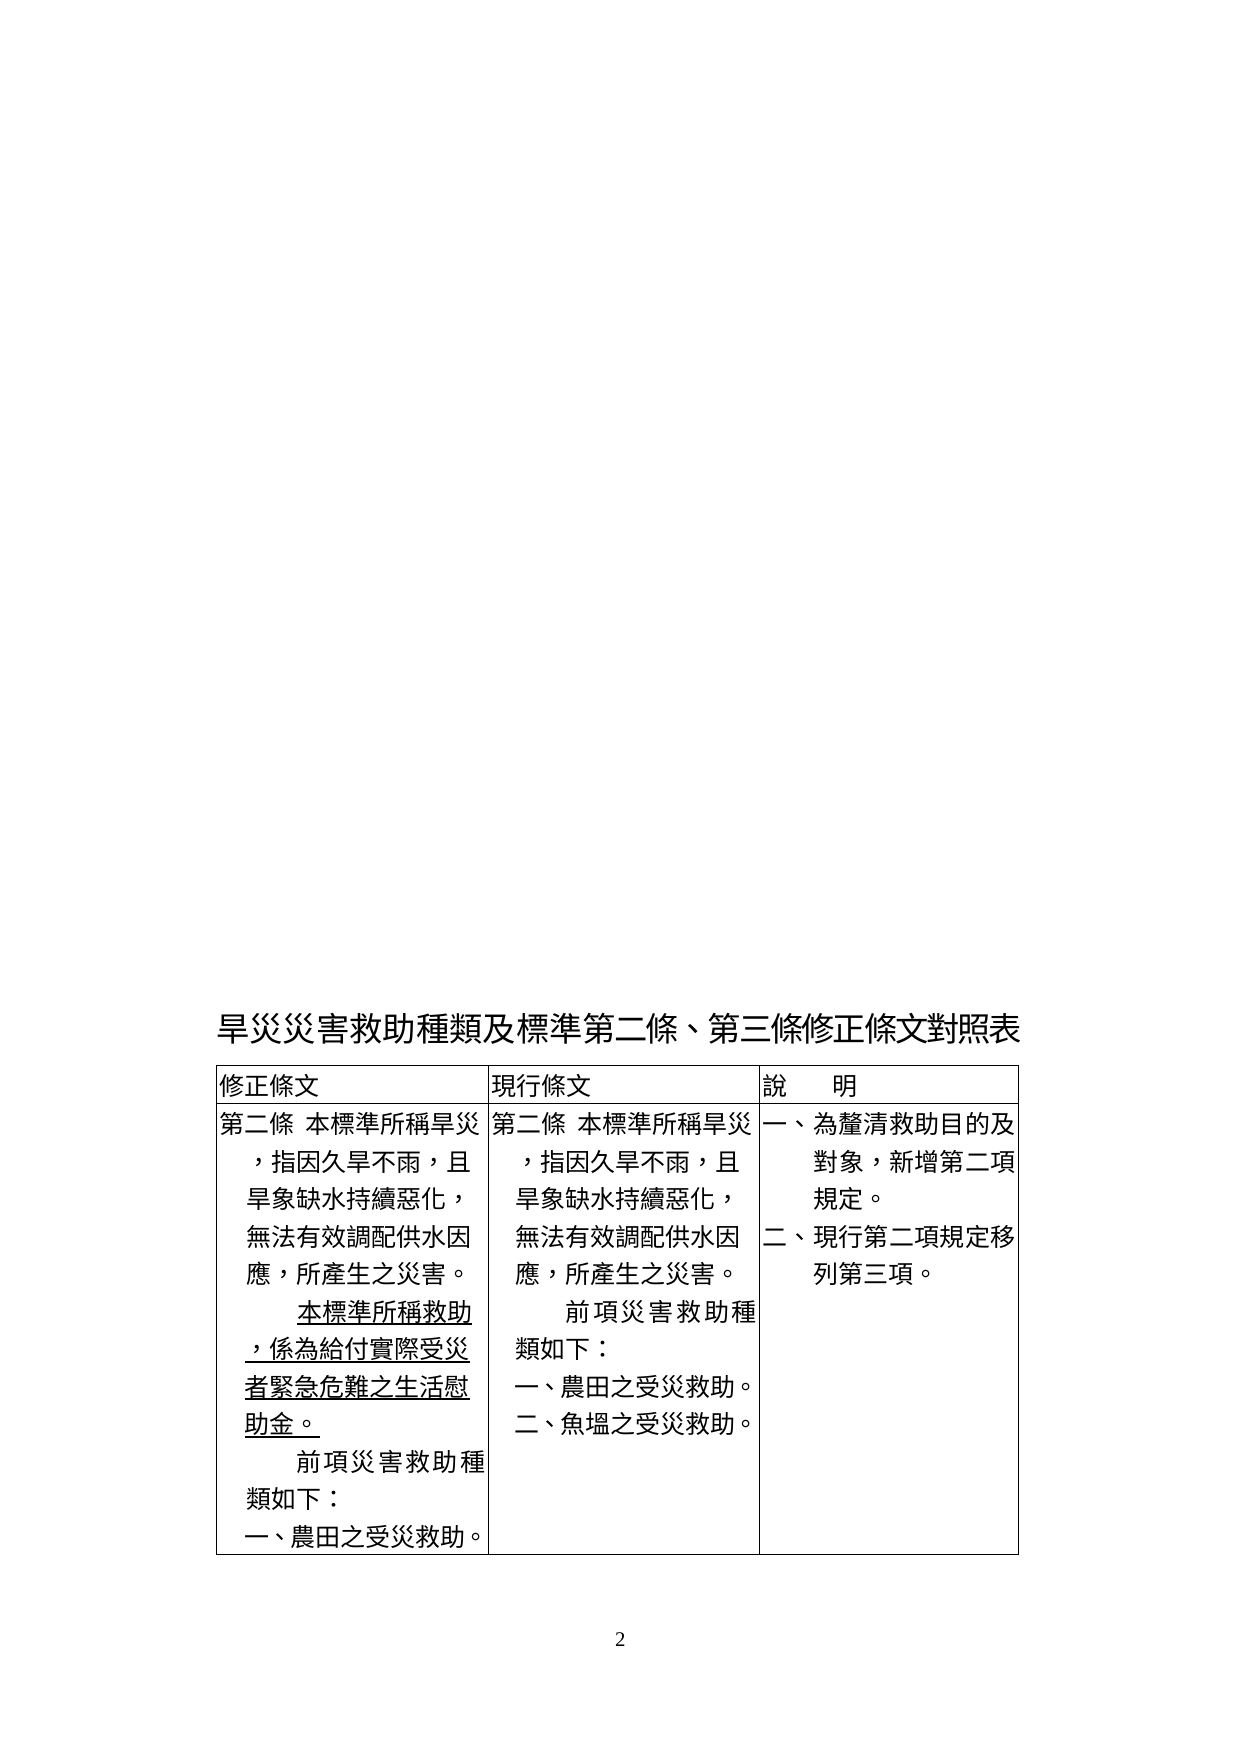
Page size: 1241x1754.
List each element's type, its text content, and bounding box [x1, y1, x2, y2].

table_header 修正條文 [217, 1066, 488, 1103]
table_header 現行條文 [489, 1066, 759, 1103]
table_cell 一、為釐清救助目的及對象，新增第二項規定。 二、現行第二項規定移列第三項。 [760, 1104, 1018, 1554]
table_cell 第二條 本標準所稱旱災，指因久旱不雨，且旱象缺水持續惡化，無法有效調配供水因應，所產生之災害。 前項災害救助種類如下： 一、農田之受災救助。 二、魚塭之受災救助。 [489, 1104, 759, 1554]
table_header 說 明 [760, 1066, 1018, 1103]
table_cell 第二條 本標準所稱旱災，指因久旱不雨，且旱象缺水持續惡化，無法有效調配供水因應，所產生之災害。 本標準所稱救助，係為給付實際受災者緊急危難之生活慰助金。 前項災害救助種類如下： 一、農田之受災救助。 [217, 1104, 488, 1554]
text 旱災災害救助種類及標準第二條、第三條修正條文對照表 [187, 989, 1053, 1064]
